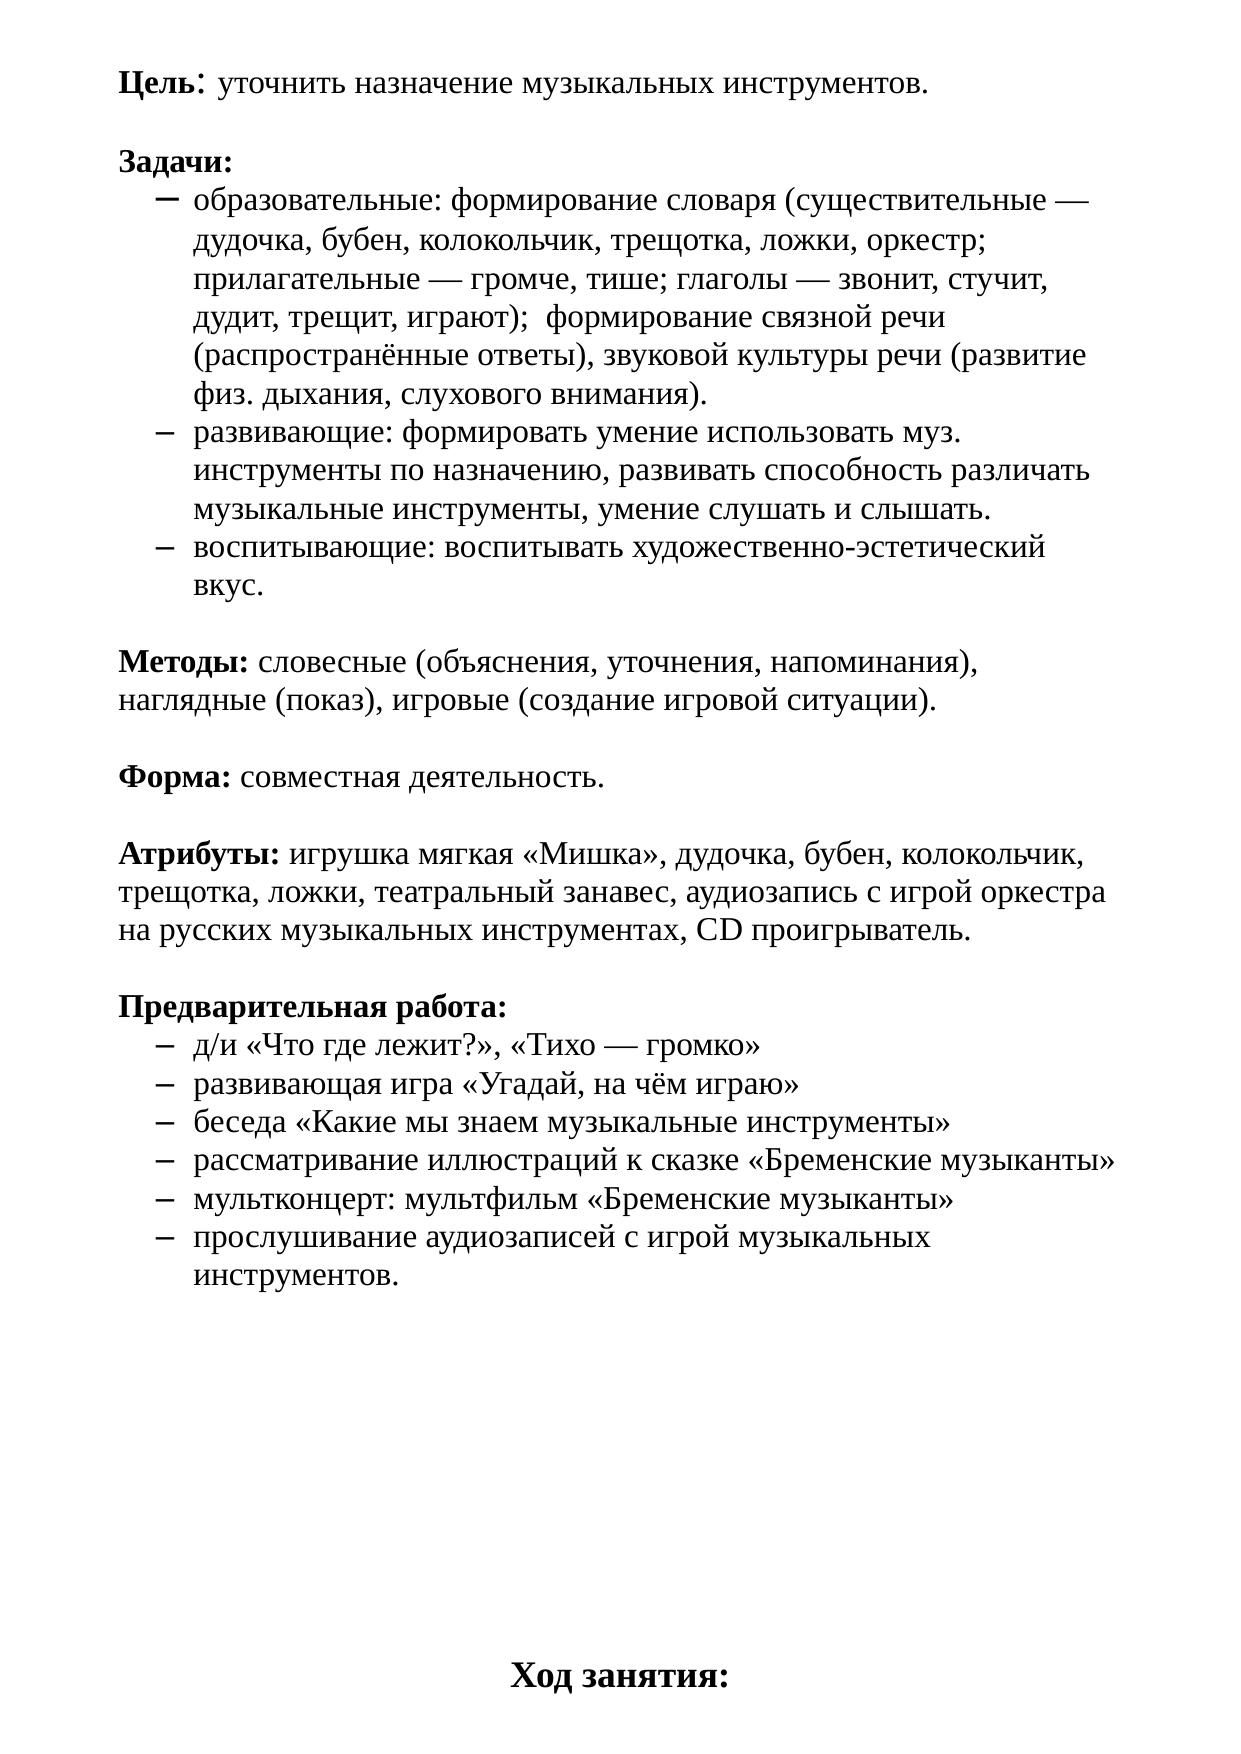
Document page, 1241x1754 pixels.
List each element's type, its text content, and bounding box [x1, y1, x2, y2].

text Методы: словесные (объяснения, уточнения, напоминания), наглядные (показ), игровые (создание игровой ситуации). [118, 641, 1122, 718]
list д/и «Что где лежит?», «Тихо — громко» [156, 1025, 1122, 1063]
list воспитывающие: воспитывать художественно-эстетический вкус. [156, 526, 1122, 603]
text Ход занятия: [118, 1652, 1122, 1696]
list развивающая игра «Угадай, на чём играю» [156, 1063, 1122, 1101]
text Форма: совместная деятельность. [118, 756, 1122, 795]
list беседа «Какие мы знаем музыкальные инструменты» [156, 1101, 1122, 1140]
text Предварительная работа: [118, 986, 1122, 1025]
list мультконцерт: мультфильм «Бременские музыканты» [156, 1178, 1122, 1216]
list прослушивание аудиозаписей с игрой музыкальных инструментов. [156, 1216, 1122, 1293]
list образовательные: формирование словаря (существительные — дудочка, бубен, колокольчик, трещотка, ложки, оркестр; прилагательные — громче, тише; глаголы — звонит, стучит, дудит, трещит, играют); формирование связной речи (распространённые ответы), звуковой культуры речи (развитие физ. дыхания, слухового внимания). [156, 179, 1122, 411]
text Задачи: [118, 141, 1122, 179]
list рассматривание иллюстраций к сказке «Бременские музыканты» [156, 1140, 1122, 1178]
list развивающие: формировать умение использовать муз. инструменты по назначению, развивать способность различать музыкальные инструменты, умение слушать и слышать. [156, 411, 1122, 526]
text Атрибуты: игрушка мягкая «Мишка», дудочка, бубен, колокольчик, трещотка, ложки, театральный занавес, аудиозапись с игрой оркестра на русских музыкальных инструментах, СD проигрыватель. [118, 833, 1122, 948]
text Цель: уточнить назначение музыкальных инструментов. [118, 55, 1122, 103]
